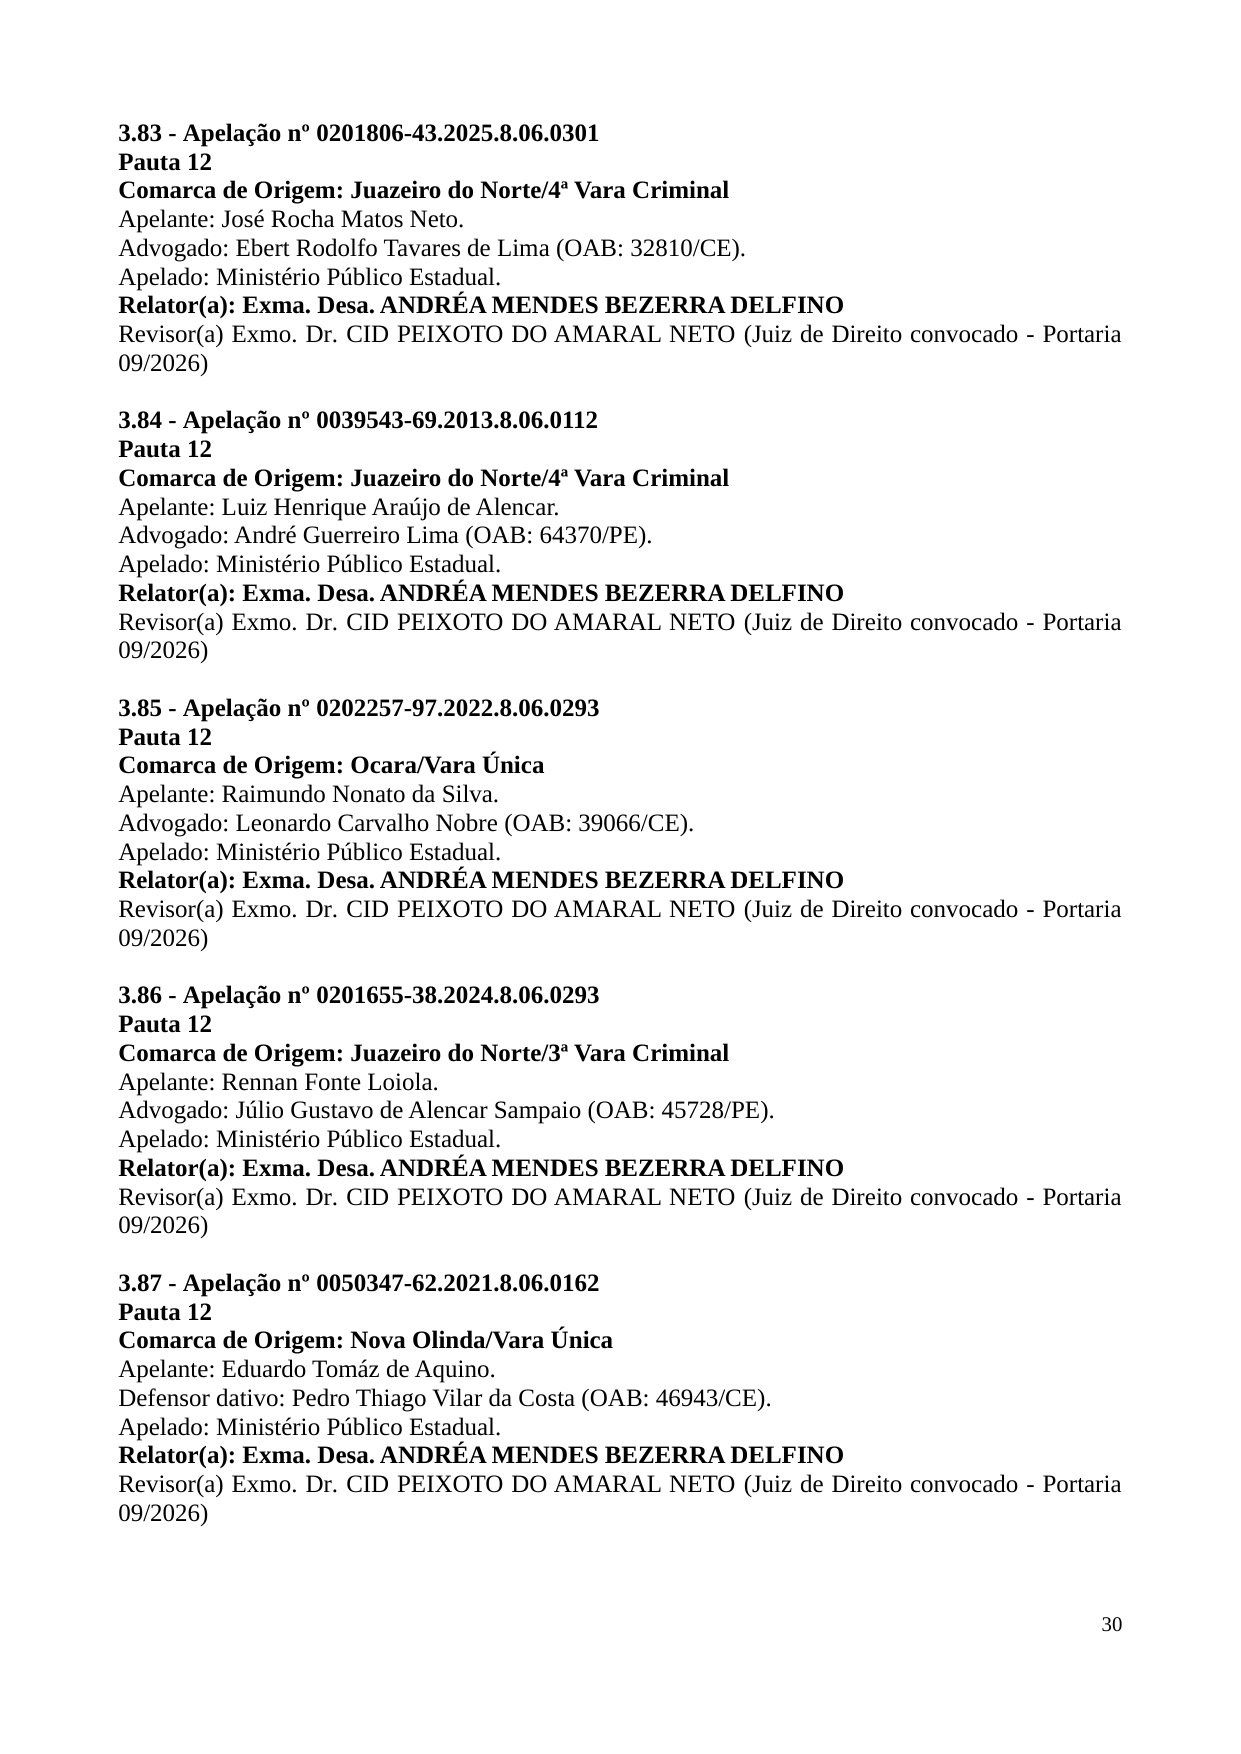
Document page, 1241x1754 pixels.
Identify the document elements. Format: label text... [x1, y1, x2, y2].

text Pauta 12 [118, 147, 1122, 176]
text 3.86 - Apelação nº 0201655-38.2024.8.06.0293 [118, 981, 1122, 1009]
text Apelado: Ministério Público Estadual. [118, 1412, 1122, 1441]
text Comarca de Origem: Nova Olinda/Vara Única [118, 1326, 1122, 1354]
text Advogado: Ebert Rodolfo Tavares de Lima (OAB: 32810/CE). [118, 233, 1122, 262]
text Defensor dativo: Pedro Thiago Vilar da Costa (OAB: 46943/CE). [118, 1383, 1122, 1412]
text Revisor(a) Exmo. Dr. CID PEIXOTO DO AMARAL NETO (Juiz de Direito convocado - Portaria 09/2026) [118, 1469, 1122, 1527]
text Revisor(a) Exmo. Dr. CID PEIXOTO DO AMARAL NETO (Juiz de Direito convocado - Portaria 09/2026) [118, 607, 1122, 664]
text Advogado: André Guerreiro Lima (OAB: 64370/PE). [118, 521, 1122, 549]
text Relator(a): Exma. Desa. ANDRÉA MENDES BEZERRA DELFINO [118, 578, 1122, 607]
text Apelante: Rennan Fonte Loiola. [118, 1067, 1122, 1096]
text Apelado: Ministério Público Estadual. [118, 549, 1122, 578]
text Relator(a): Exma. Desa. ANDRÉA MENDES BEZERRA DELFINO [118, 291, 1122, 319]
text Apelante: Luiz Henrique Araújo de Alencar. [118, 492, 1122, 521]
text Pauta 12 [118, 722, 1122, 751]
text Comarca de Origem: Juazeiro do Norte/4ª Vara Criminal [118, 463, 1122, 492]
text Comarca de Origem: Ocara/Vara Única [118, 751, 1122, 779]
text Apelado: Ministério Público Estadual. [118, 262, 1122, 291]
text Relator(a): Exma. Desa. ANDRÉA MENDES BEZERRA DELFINO [118, 1153, 1122, 1182]
text Comarca de Origem: Juazeiro do Norte/4ª Vara Criminal [118, 176, 1122, 204]
text Advogado: Júlio Gustavo de Alencar Sampaio (OAB: 45728/PE). [118, 1096, 1122, 1124]
text Revisor(a) Exmo. Dr. CID PEIXOTO DO AMARAL NETO (Juiz de Direito convocado - Portaria 09/2026) [118, 319, 1122, 377]
text Revisor(a) Exmo. Dr. CID PEIXOTO DO AMARAL NETO (Juiz de Direito convocado - Portaria 09/2026) [118, 1182, 1122, 1239]
text 3.83 - Apelação nº 0201806-43.2025.8.06.0301 [118, 118, 1122, 147]
text Pauta 12 [118, 1009, 1122, 1038]
text Apelante: Eduardo Tomáz de Aquino. [118, 1354, 1122, 1383]
text Relator(a): Exma. Desa. ANDRÉA MENDES BEZERRA DELFINO [118, 866, 1122, 894]
text 3.85 - Apelação nº 0202257-97.2022.8.06.0293 [118, 693, 1122, 722]
text Relator(a): Exma. Desa. ANDRÉA MENDES BEZERRA DELFINO [118, 1441, 1122, 1469]
text 3.87 - Apelação nº 0050347-62.2021.8.06.0162 [118, 1268, 1122, 1297]
text Apelante: Raimundo Nonato da Silva. [118, 779, 1122, 808]
text Revisor(a) Exmo. Dr. CID PEIXOTO DO AMARAL NETO (Juiz de Direito convocado - Portaria 09/2026) [118, 894, 1122, 952]
text Apelante: José Rocha Matos Neto. [118, 204, 1122, 233]
text Apelado: Ministério Público Estadual. [118, 837, 1122, 866]
text 3.84 - Apelação nº 0039543-69.2013.8.06.0112 [118, 406, 1122, 434]
text Apelado: Ministério Público Estadual. [118, 1124, 1122, 1153]
text Comarca de Origem: Juazeiro do Norte/3ª Vara Criminal [118, 1038, 1122, 1067]
text Pauta 12 [118, 1297, 1122, 1326]
text Advogado: Leonardo Carvalho Nobre (OAB: 39066/CE). [118, 808, 1122, 837]
text Pauta 12 [118, 434, 1122, 463]
